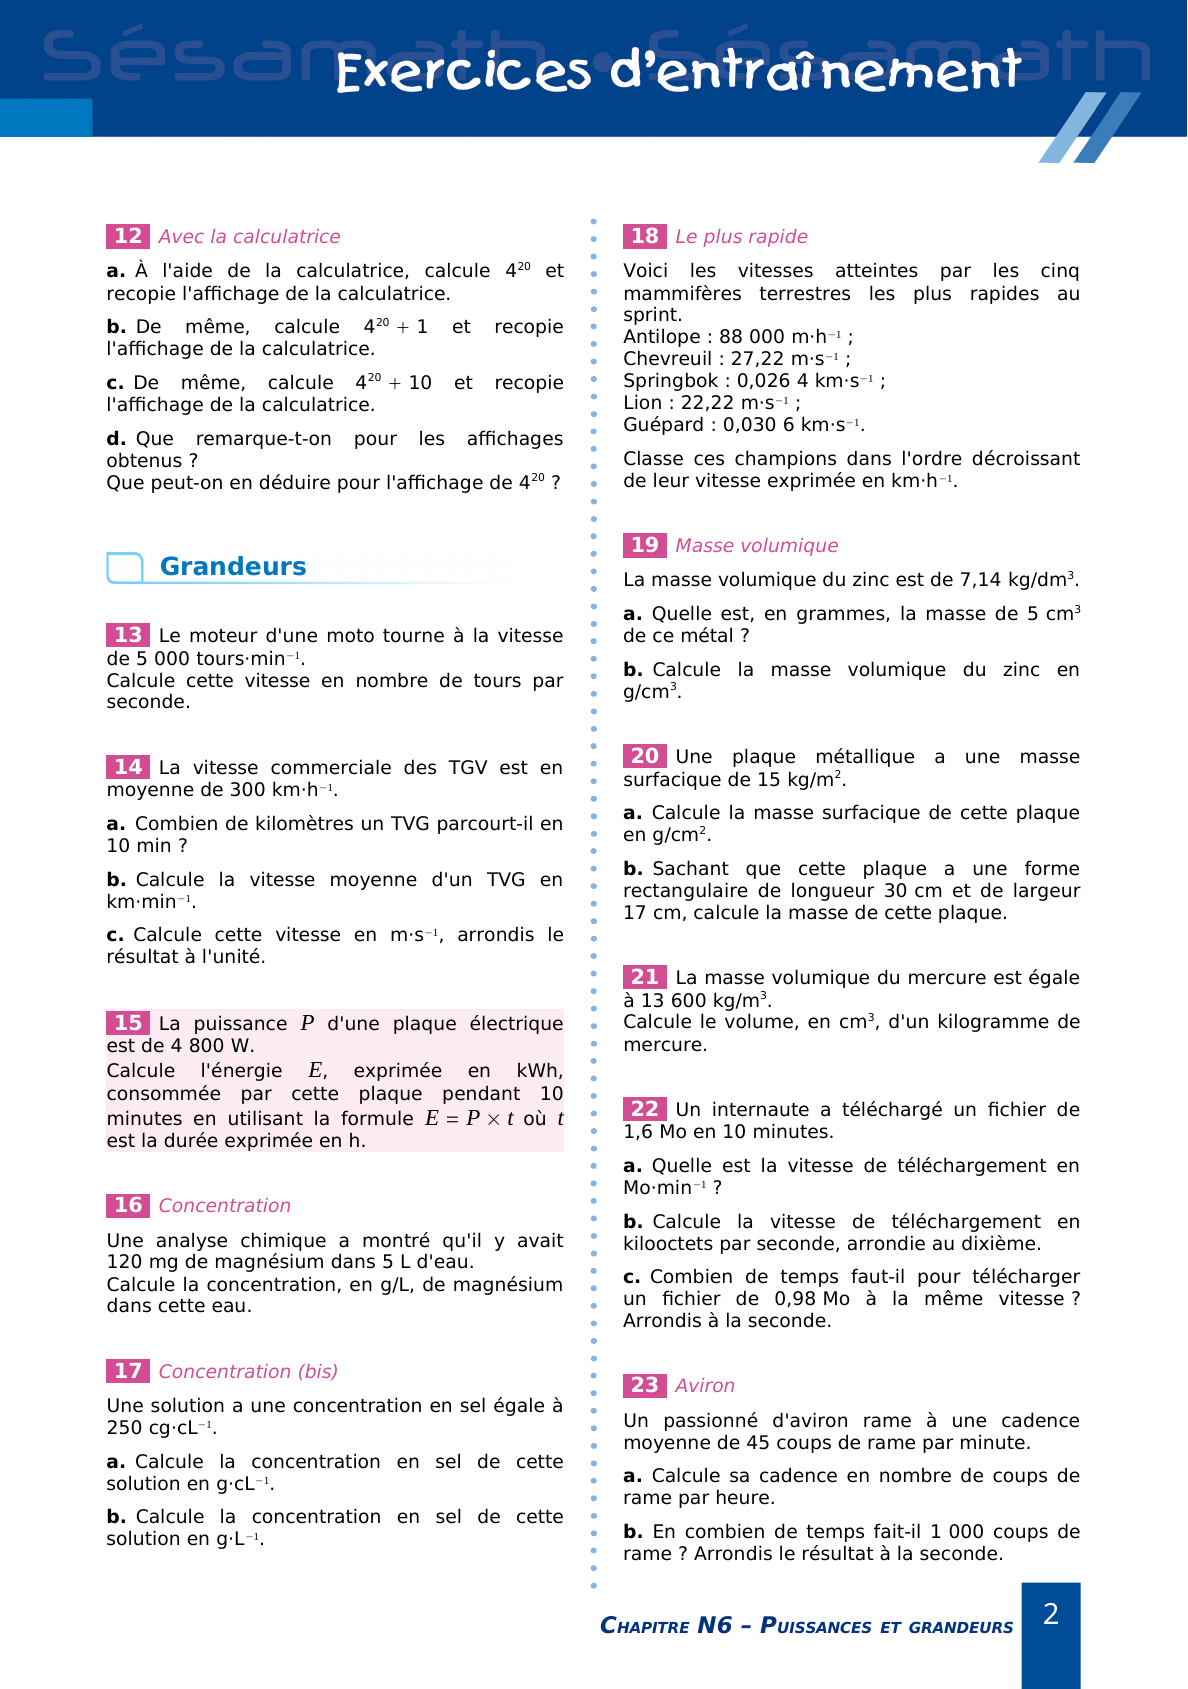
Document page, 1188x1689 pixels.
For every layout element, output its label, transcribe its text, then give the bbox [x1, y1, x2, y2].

list Calcule cette vitesse en m·s−1, arrondis le résultat à l'unité. [106, 924, 564, 968]
list Calcule la masse surfacique de cette plaque en g/cm2. [623, 802, 1081, 846]
list Une solution a une concentration en sel égale à 250 cg·cL−1. [106, 1395, 564, 1439]
list Sachant que cette plaque a une forme rectangulaire de longueur 30 cm et de largeur 17 cm, calcule la masse de cette plaque. [623, 858, 1081, 924]
list Le moteur d'une moto tourne à la vitesse de 5 000 tours·min−1. Calcule cette vitesse en nombre de tours par seconde. [106, 623, 564, 713]
list Calcule la vitesse moyenne d'un TVG en km·min−1. [106, 868, 564, 912]
list Une analyse chimique a montré qu'il y avait 120 mg de magnésium dans 5 L d'eau. Calcule la concentration, en g/L, de magnésium dans cette eau. [106, 1229, 564, 1317]
list Que remarque-t-on pour les affichages obtenus ? Que peut-on en déduire pour l'affichage de 420 ? [106, 428, 564, 493]
picture [0, 0, 1187, 163]
list En combien de temps fait-il 1 000 coups de rame ? Arrondis le résultat à la seconde. [623, 1521, 1081, 1565]
list La masse volumique du mercure est égale à 13 600 kg/m3. Calcule le volume, en cm3, d'un kilogramme de mercure. [623, 965, 1081, 1055]
list Avec la calculatrice [150, 224, 564, 249]
list à l'aide de la calculatrice, calcule 420 et recopie l'affichage de la calculatrice. [106, 260, 564, 304]
list De même, calcule 420  10 et recopie l'affichage de la calculatrice. [106, 372, 564, 416]
list Calcule la masse volumique du zinc en g/cm3. [623, 659, 1081, 703]
list Combien de temps faut-il pour télécharger un fichier de 0,98 Mo à la même vitesse ? Arrondis à la seconde. [623, 1266, 1081, 1332]
list La masse volumique du zinc est de 7,14 kg/dm3. [623, 569, 1081, 591]
list Voici les vitesses atteintes par les cinq mammifères terrestres les plus rapides au sprint. Antilope : 88 000 m·h−1 ; Chevreuil : 27,22 m·s−1 ; Springbok : 0,026 4 km·s−1 ; Lion : 22,22 m·s−1 ; Guépard : 0,030 6 km·s−1. [623, 260, 1081, 436]
list Calcule la vitesse de téléchargement en kilooctets par seconde, arrondie au dixième. [623, 1211, 1081, 1254]
list Calcule sa cadence en nombre de coups de rame par heure. [623, 1465, 1081, 1509]
list Quelle est, en grammes, la masse de 5 cm3 de ce métal ? [623, 603, 1081, 647]
list Calcule la concentration en sel de cette solution en g·cL−1. [106, 1451, 564, 1494]
list Combien de kilomètres un TVG parcourt-il en 10 min ? [106, 813, 564, 857]
list La vitesse commerciale des TGV est en moyenne de 300 km·h−1. [106, 755, 564, 801]
list Masse volumique [667, 533, 1081, 558]
list Calcule la concentration en sel de cette solution en g·L−1. [106, 1506, 564, 1550]
picture [106, 552, 517, 584]
list Aviron [623, 1373, 1081, 1398]
list Une plaque métallique a une masse surfacique de 15 kg/m2. [623, 744, 1081, 790]
list Quelle est la vitesse de téléchargement en Mo·min−1 ? [623, 1155, 1081, 1199]
list Un internaute a téléchargé un fichier de 1,6 Mo en 10 minutes. [623, 1097, 1081, 1143]
list La puissance P d'une plaque électrique est de 4 800 W. Calcule l'énergie E, exprimée en kWh, consommée par cette plaque pendant 10 minutes en utilisant la formule E = P × t où t est la durée exprimée en h. [106, 1009, 564, 1152]
list De même, calcule 420  1 et recopie l'affichage de la calculatrice. [106, 316, 564, 360]
list Un passionné d'aviron rame à une cadence moyenne de 45 coups de rame par minute. [623, 1409, 1081, 1453]
list Classe ces champions dans l'ordre décroissant de leur vitesse exprimée en km·h−1. [623, 448, 1081, 492]
list Grandeurs [517, 553, 564, 582]
list Concentration (bis) [150, 1359, 564, 1383]
list Le plus rapide [667, 224, 1081, 249]
list Concentration [106, 1193, 564, 1218]
